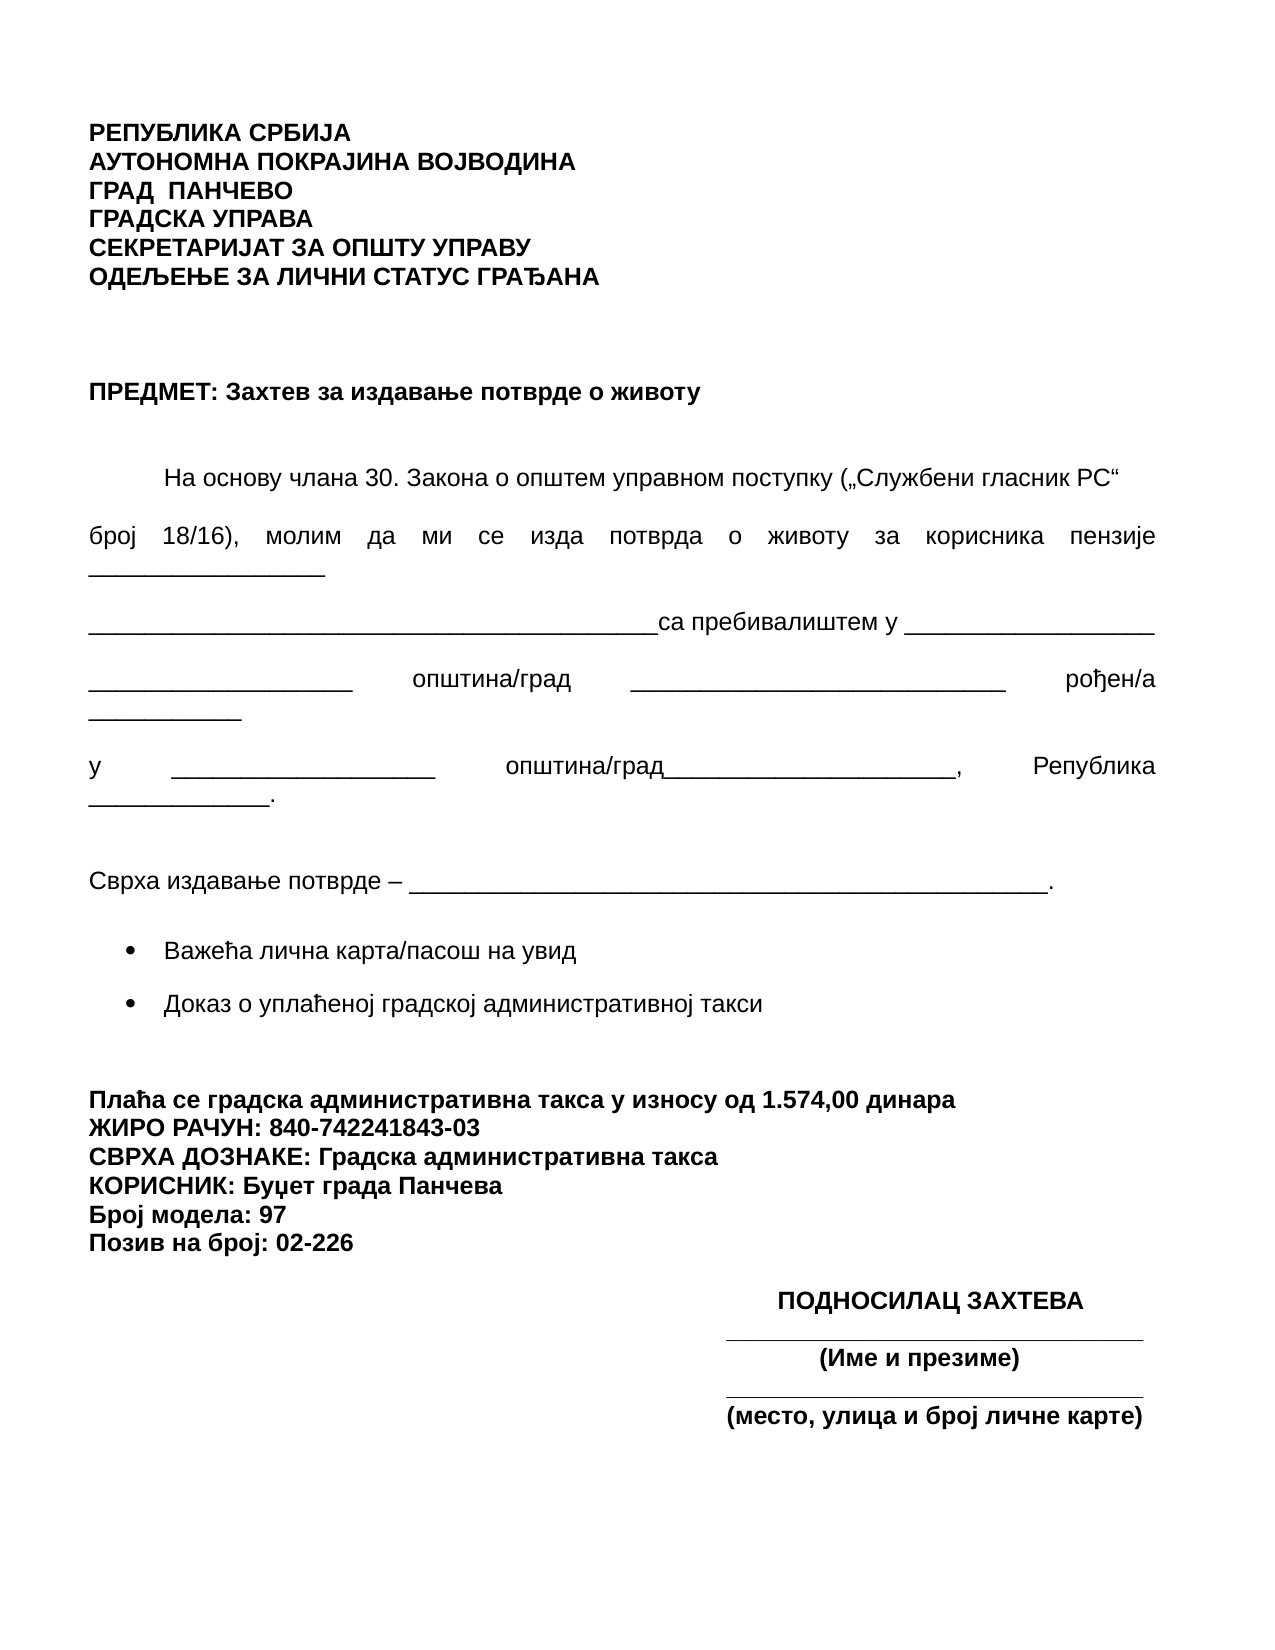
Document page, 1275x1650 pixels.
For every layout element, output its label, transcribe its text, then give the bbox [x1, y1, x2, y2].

text број 18/16), молим да ми се изда потврда o животу за корисника пензије _________________ [89, 521, 1157, 578]
list Важећа лична карта/пасош на увид [126, 936, 1157, 964]
text ЖИРО РАЧУН: 840-742241843-03 [89, 1113, 1157, 1142]
text СЕКРЕТАРИЈАТ ЗА ОПШТУ УПРАВУ [89, 233, 1157, 262]
text ГРАД ПАНЧЕВО [89, 176, 1157, 204]
text РЕПУБЛИКА СРБИЈА [89, 118, 1157, 147]
text ГРАДСКА УПРАВА [89, 204, 1157, 233]
text (Име и презиме) [764, 1343, 1157, 1372]
text КОРИСНИК: Буџет града Панчева [89, 1171, 1157, 1199]
text Позив на број: 02-226 [89, 1228, 1157, 1257]
text ОДЕЉЕЊЕ ЗА ЛИЧНИ СТАТУС ГРАЂАНА [89, 262, 1157, 291]
text На основу члана 30. Закона о општем управном поступку („Службени гласник РС“ [89, 463, 1157, 492]
text СВРХА ДОЗНАКЕ: Градска административна такса [89, 1142, 1157, 1171]
text у ___________________ општина/град_____________________, Република _____________. [89, 751, 1157, 808]
text Сврха издавање потврде – ______________________________________________. [89, 866, 1157, 894]
text АУТОНОМНА ПОКРАЈИНА ВОЈВОДИНА [89, 147, 1157, 176]
text (место, улица и број личне карте) [89, 1401, 1157, 1429]
text ______________________________ [89, 1314, 1157, 1343]
text Плаћа се градска административна такса у износу од 1.574,00 динара [89, 1084, 1157, 1113]
text ______________________________ [89, 1372, 1157, 1401]
text ПРЕДМЕТ: Захтев за издавање потврде о животу [89, 377, 1157, 406]
text _________________________________________са пребивалиштем у __________________ [89, 607, 1157, 636]
subtitle Број модела: 97 [89, 1199, 1157, 1228]
text ___________________ општина/град ___________________________ рођен/а ___________ [89, 664, 1157, 722]
text ПОДНОСИЛАЦ ЗАХТЕВА [89, 1286, 1157, 1314]
list Доказ о уплаћеној градској административној такси [126, 989, 1157, 1018]
